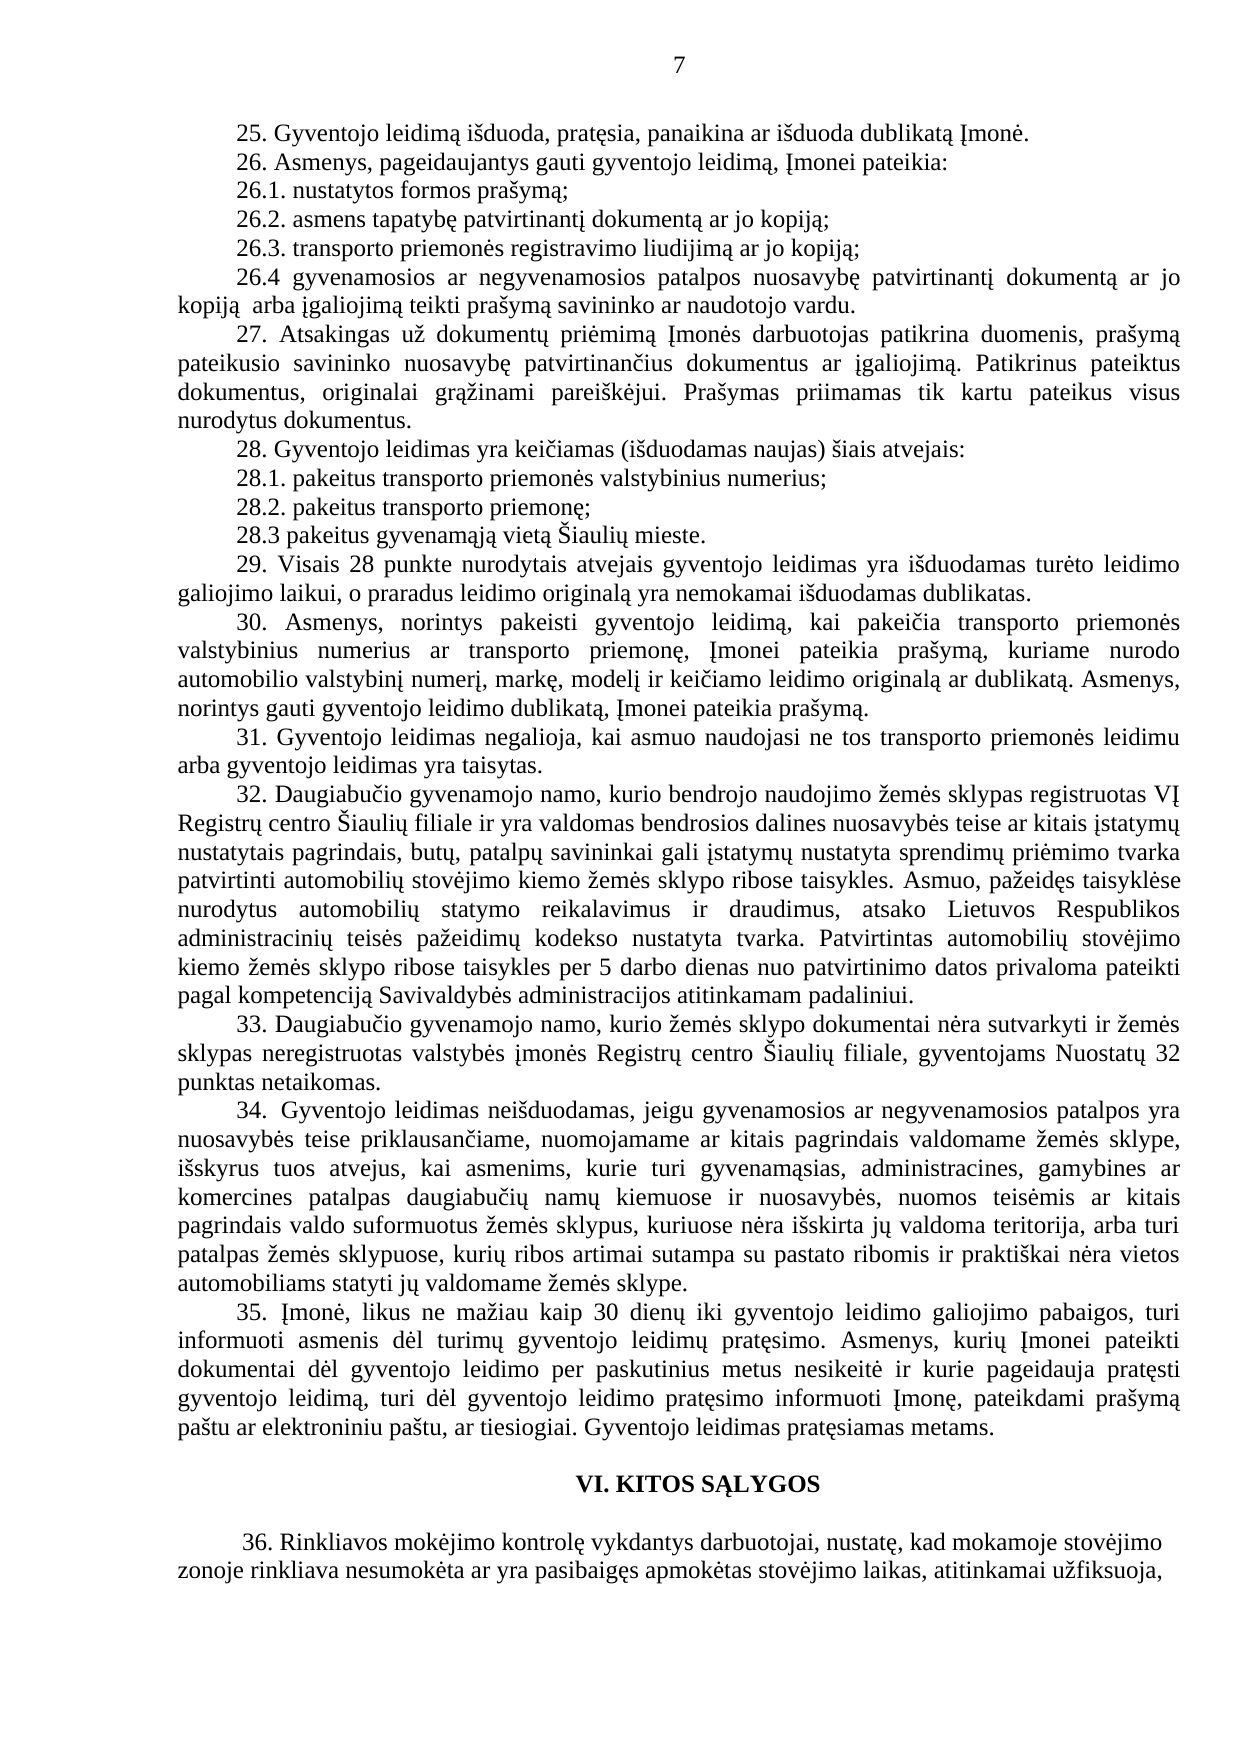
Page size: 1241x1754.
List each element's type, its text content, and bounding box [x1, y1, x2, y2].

text 26. Asmenys, pageidaujantys gauti gyventojo leidimą, Įmonei pateikia: [177, 147, 1181, 176]
text 29. Visais 28 punkte nurodytais atvejais gyventojo leidimas yra išduodamas turėto leidimo galiojimo laikui, o praradus leidimo originalą yra nemokamai išduodamas dublikatas. [177, 549, 1181, 607]
text 35. Įmonė, likus ne mažiau kaip 30 dienų iki gyventojo leidimo galiojimo pabaigos, turi informuoti asmenis dėl turimų gyventojo leidimų pratęsimo. Asmenys, kurių Įmonei pateikti dokumentai dėl gyventojo leidimo per paskutinius metus nesikeitė ir kurie pageidauja pratęsti gyventojo leidimą, turi dėl gyventojo leidimo pratęsimo informuoti Įmonę, pateikdami prašymą paštu ar elektroniniu paštu, ar tiesiogiai. Gyventojo leidimas pratęsiamas metams. [177, 1297, 1181, 1441]
text 36. Rinkliavos mokėjimo kontrolę vykdantys darbuotojai, nustatę, kad mokamoje stovėjimo zonoje rinkliava nesumokėta ar yra pasibaigęs apmokėtas stovėjimo laikas, atitinkamai užfiksuoja, [177, 1527, 1181, 1584]
text 28. Gyventojo leidimas yra keičiamas (išduodamas naujas) šiais atvejais: [177, 434, 1181, 463]
text 31. Gyventojo leidimas negalioja, kai asmuo naudojasi ne tos transporto priemonės leidimu arba gyventojo leidimas yra taisytas. [177, 722, 1181, 779]
text 32. Daugiabučio gyvenamojo namo, kurio bendrojo naudojimo žemės sklypas registruotas VĮ Registrų centro Šiaulių filiale ir yra valdomas bendrosios dalines nuosavybės teise ar kitais įstatymų nustatytais pagrindais, butų, patalpų savininkai gali įstatymų nustatyta sprendimų priėmimo tvarka patvirtinti automobilių stovėjimo kiemo žemės sklypo ribose taisykles. Asmuo, pažeidęs taisyklėse nurodytus automobilių statymo reikalavimus ir draudimus, atsako Lietuvos Respublikos administracinių teisės pažeidimų kodekso nustatyta tvarka. Patvirtintas automobilių stovėjimo kiemo žemės sklypo ribose taisykles per 5 darbo dienas nuo patvirtinimo datos privaloma pateikti pagal kompetenciją Savivaldybės administracijos atitinkamam padaliniui. [177, 779, 1181, 1009]
text VI. KITOS SĄLYGOS [215, 1469, 1181, 1498]
text 34. Gyventojo leidimas neišduodamas, jeigu gyvenamosios ar negyvenamosios patalpos yra nuosavybės teise priklausančiame, nuomojamame ar kitais pagrindais valdomame žemės sklype, išskyrus tuos atvejus, kai asmenims, kurie turi gyvenamąsias, administracines, gamybines ar komercines patalpas daugiabučių namų kiemuose ir nuosavybės, nuomos teisėmis ar kitais pagrindais valdo suformuotus žemės sklypus, kuriuose nėra išskirta jų valdoma teritorija, arba turi patalpas žemės sklypuose, kurių ribos artimai sutampa su pastato ribomis ir praktiškai nėra vietos automobiliams statyti jų valdomame žemės sklype. [177, 1096, 1181, 1297]
text 30. Asmenys, norintys pakeisti gyventojo leidimą, kai pakeičia transporto priemonės valstybinius numerius ar transporto priemonę, Įmonei pateikia prašymą, kuriame nurodo automobilio valstybinį numerį, markę, modelį ir keičiamo leidimo originalą ar dublikatą. Asmenys, norintys gauti gyventojo leidimo dublikatą, Įmonei pateikia prašymą. [177, 607, 1181, 722]
text 26.1. nustatytos formos prašymą; [177, 176, 1181, 204]
text 27. Atsakingas už dokumentų priėmimą Įmonės darbuotojas patikrina duomenis, prašymą pateikusio savininko nuosavybę patvirtinančius dokumentus ar įgaliojimą. Patikrinus pateiktus dokumentus, originalai grąžinami pareiškėjui. Prašymas priimamas tik kartu pateikus visus nurodytus dokumentus. [177, 319, 1181, 434]
text 28.3 pakeitus gyvenamąją vietą Šiaulių mieste. [177, 521, 1181, 549]
text 25. Gyventojo leidimą išduoda, pratęsia, panaikina ar išduoda dublikatą Įmonė. [177, 118, 1181, 147]
text 26.3. transporto priemonės registravimo liudijimą ar jo kopiją; [177, 233, 1181, 262]
text 28.1. pakeitus transporto priemonės valstybinius numerius; [177, 463, 1181, 492]
text 26.4 gyvenamosios ar negyvenamosios patalpos nuosavybę patvirtinantį dokumentą ar jo kopiją arba įgaliojimą teikti prašymą savininko ar naudotojo vardu. [177, 262, 1181, 319]
text 33. Daugiabučio gyvenamojo namo, kurio žemės sklypo dokumentai nėra sutvarkyti ir žemės sklypas neregistruotas valstybės įmonės Registrų centro Šiaulių filiale, gyventojams Nuostatų 32 punktas netaikomas. [177, 1009, 1181, 1096]
text 28.2. pakeitus transporto priemonę; [177, 492, 1181, 521]
text 26.2. asmens tapatybę patvirtinantį dokumentą ar jo kopiją; [177, 204, 1181, 233]
